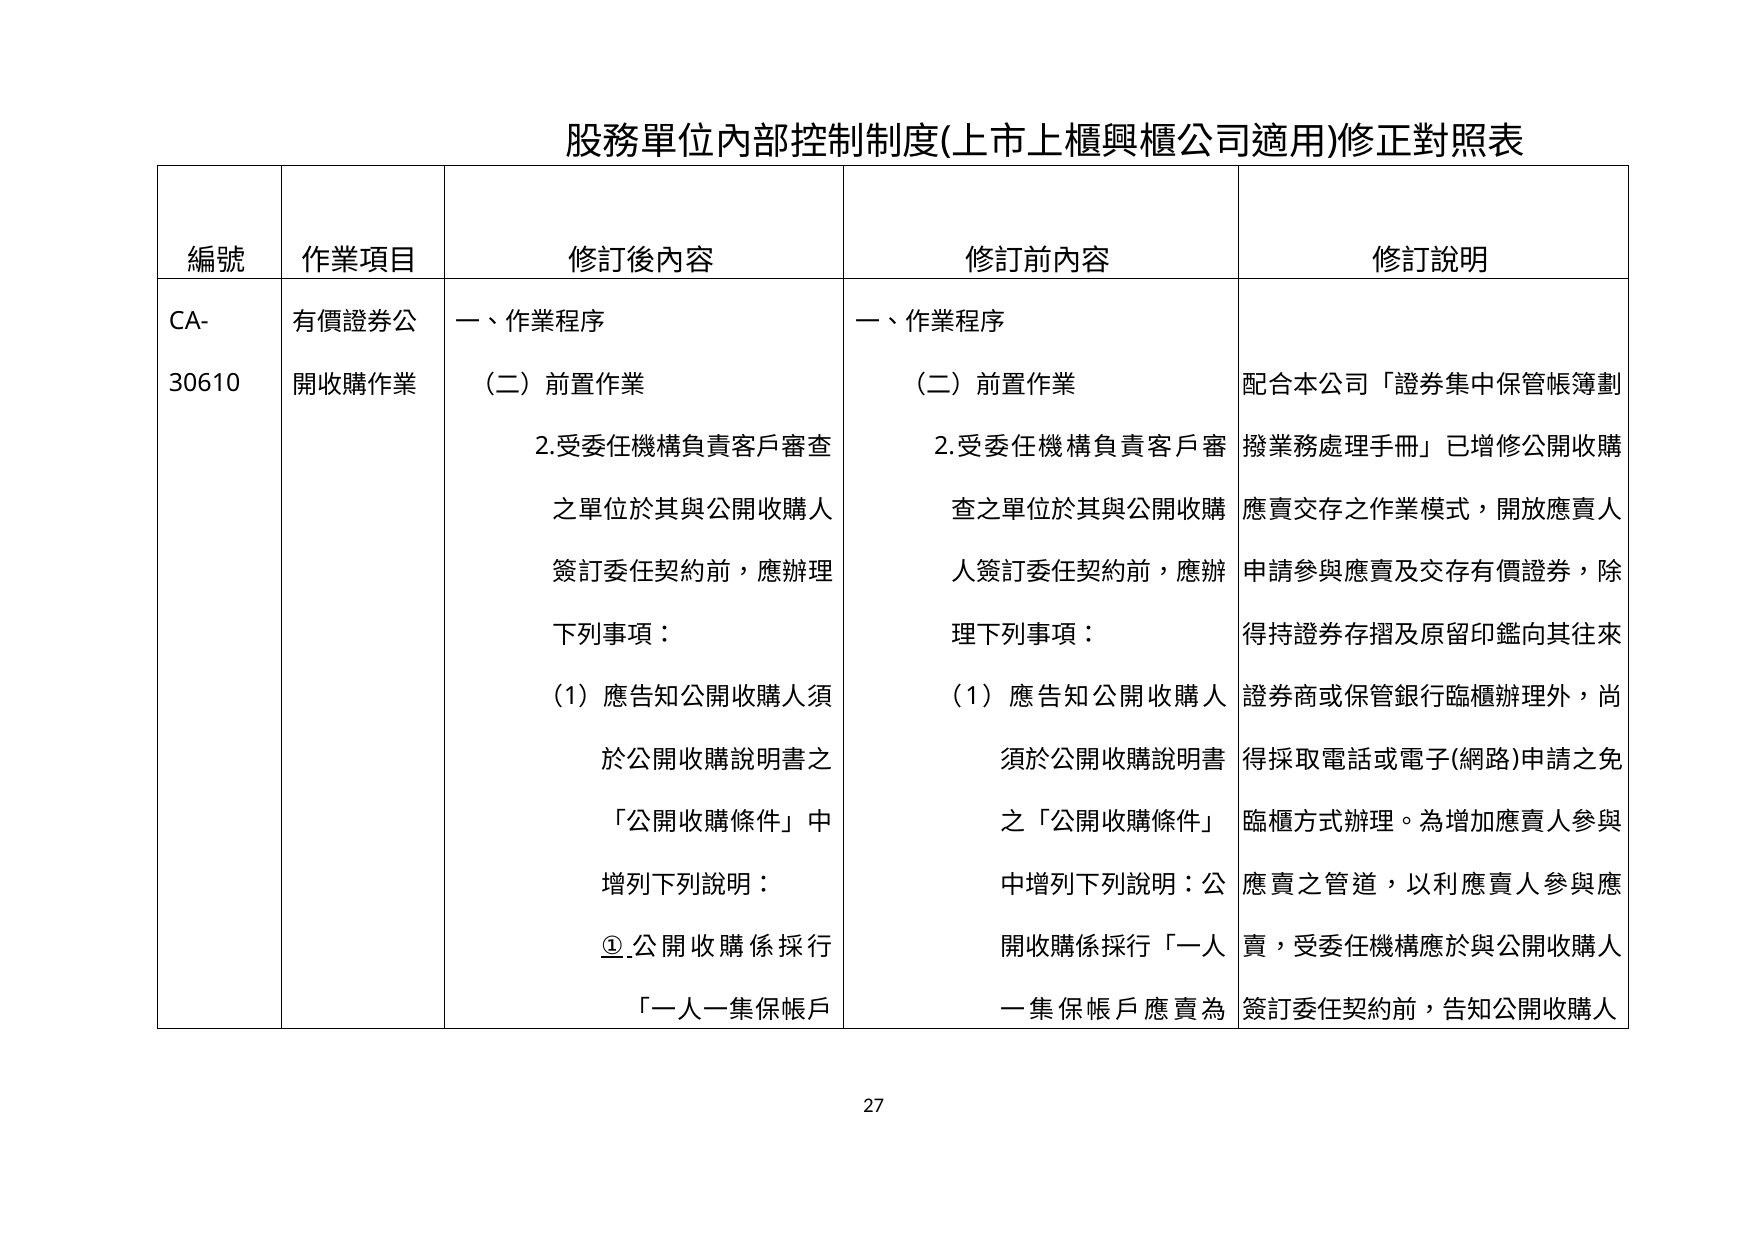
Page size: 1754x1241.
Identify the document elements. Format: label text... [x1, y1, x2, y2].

table_cell 作業項目 [282, 166, 444, 278]
table_cell 有價證券公開收購作業 [282, 279, 444, 1028]
table_cell 一、作業程序 （二）前置作業 2.受委任機構負責客戶審查之單位於其與公開收購人簽訂委任契約前，應辦理下列事項： （1）應告知公開收購人須於公開收購說明書之「公開收購條件」中增列下列說明：公開收購係採行「一人一集保帳戶應賣為 [844, 279, 1238, 1028]
table_header 股務單位內部控制制度(上市上櫃興櫃公司適用)修正對照表 [158, 91, 1629, 165]
table_cell CA-30610 [158, 279, 281, 1028]
table_cell 修訂前內容 [844, 166, 1238, 278]
table_cell 修訂說明 [1239, 166, 1628, 278]
table_cell 一、作業程序 （二）前置作業 2.受委任機構負責客戶審查之單位於其與公開收購人簽訂委任契約前，應辦理下列事項： （1）應告知公開收購人須於公開收購說明書之「公開收購條件」中增列下列說明： ①公開收購係採行「一人一集保帳戶 [445, 279, 843, 1028]
table_cell 配合本公司「證券集中保管帳簿劃撥業務處理手冊」已增修公開收購應賣交存之作業模式，開放應賣人申請參與應賣及交存有價證券，除得持證券存摺及原留印鑑向其往來證券商或保管銀行臨櫃辦理外，尚得採取電話或電子(網路)申請之免臨櫃方式辦理。為增加應賣人參與應賣之管道，以利應賣人參與應賣，受委任機構應於與公開收購人簽訂委任契約前，告知公開收購人 [1239, 279, 1628, 1028]
table_cell 編號 [158, 166, 281, 278]
table_cell 修訂後內容 [445, 166, 843, 278]
